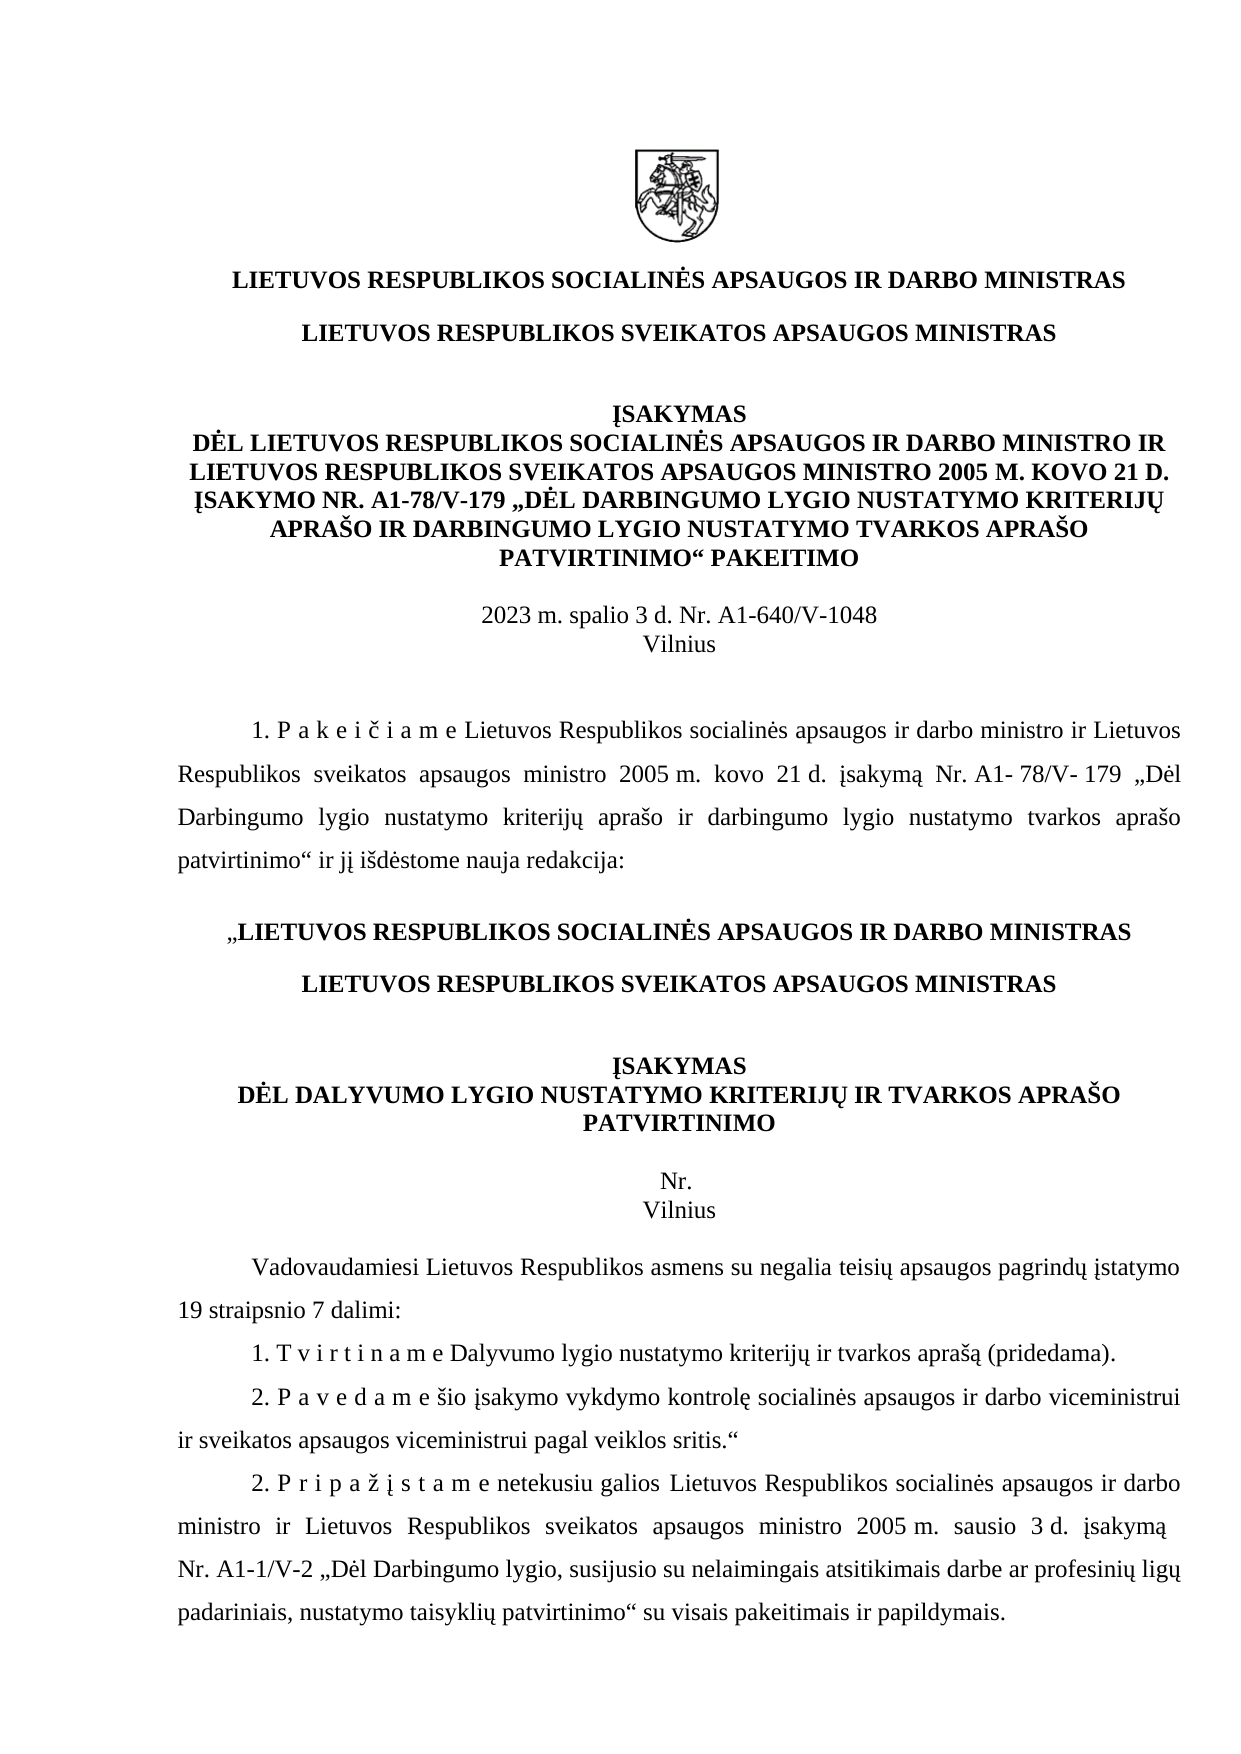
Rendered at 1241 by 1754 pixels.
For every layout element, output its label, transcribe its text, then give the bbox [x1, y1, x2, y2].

text 1. P a k e i č i a m e Lietuvos Respublikos socialinės apsaugos ir darbo ministro ir Lietuvos Respublikos sveikatos apsaugos ministro 2005 m. kovo 21 d. įsakymą Nr. A1- 78/V- 179 „Dėl Darbingumo lygio nustatymo kriterijų aprašo ir darbingumo lygio nustatymo tvarkos aprašo patvirtinimo“ ir jį išdėstome nauja redakcija: [177, 716, 1181, 874]
text PATVIRTINIMO [177, 1108, 1181, 1137]
text DĖL LIETUVOS RESPUBLIKOS SOCIALINĖS APSAUGOS IR DARBO MINISTRO IR LIETUVOS RESPUBLIKOS SVEIKATOS APSAUGOS MINISTRO 2005 M. KOVO 21 D. ĮSAKYMO NR. A1-78/V-179 „DĖL DARBINGUMO LYGIO NUSTATYMO KRITERIJŲ APRAŠO IR DARBINGUMO LYGIO NUSTATYMO TVARKOS APRAŠO PATVIRTINIMO“ PAKEITIMO [177, 428, 1181, 572]
text „LIETUVOS RESPUBLIKOS SOCIALINĖS APSAUGOS IR DARBO MINISTRAS [177, 917, 1181, 946]
text Vilnius [177, 1195, 1181, 1223]
text 1. T v i r t i n a m e Dalyvumo lygio nustatymo kriterijų ir tvarkos aprašą (pridedama). [177, 1338, 1181, 1367]
text LIETUVOS RESPUBLIKOS SOCIALINĖS APSAUGOS IR DARBO MINISTRAS [177, 265, 1181, 294]
text Nr. [177, 1166, 1181, 1195]
text DĖL DALYVUMO LYGIO NUSTATYMO KRITERIJŲ IR TVARKOS APRAŠO [177, 1080, 1181, 1108]
text Vadovaudamiesi Lietuvos Respublikos asmens su negalia teisių apsaugos pagrindų įstatymo 19 straipsnio 7 dalimi: [177, 1252, 1181, 1324]
text ĮSAKYMAS [177, 1051, 1181, 1080]
text 2023 m. spalio 3 d. Nr. A1-640/V-1048 [177, 601, 1181, 629]
text 2. P r i p a ž į s t a m e netekusiu galios Lietuvos Respublikos socialinės apsaugos ir darbo ministro ir Lietuvos Respublikos sveikatos apsaugos ministro 2005 m. sausio 3 d. įsakymą Nr. A1-1/V-2 „Dėl Darbingumo lygio, susijusio su nelaimingais atsitikimais darbe ar profesinių ligų padariniais, nustatymo taisyklių patvirtinimo“ su visais pakeitimais ir papildymais. [177, 1468, 1181, 1626]
text 2. P a v e d a m e šio įsakymo vykdymo kontrolę socialinės apsaugos ir darbo viceministrui ir sveikatos apsaugos viceministrui pagal veiklos sritis.“ [177, 1382, 1181, 1453]
text lietuvos respublikos sveikatos apsaugos ministras [177, 318, 1181, 347]
text lietuvos respublikos sveikatos apsaugos ministras [177, 969, 1181, 998]
text Vilnius [177, 629, 1181, 658]
text ĮSAKYMAS [177, 399, 1181, 428]
